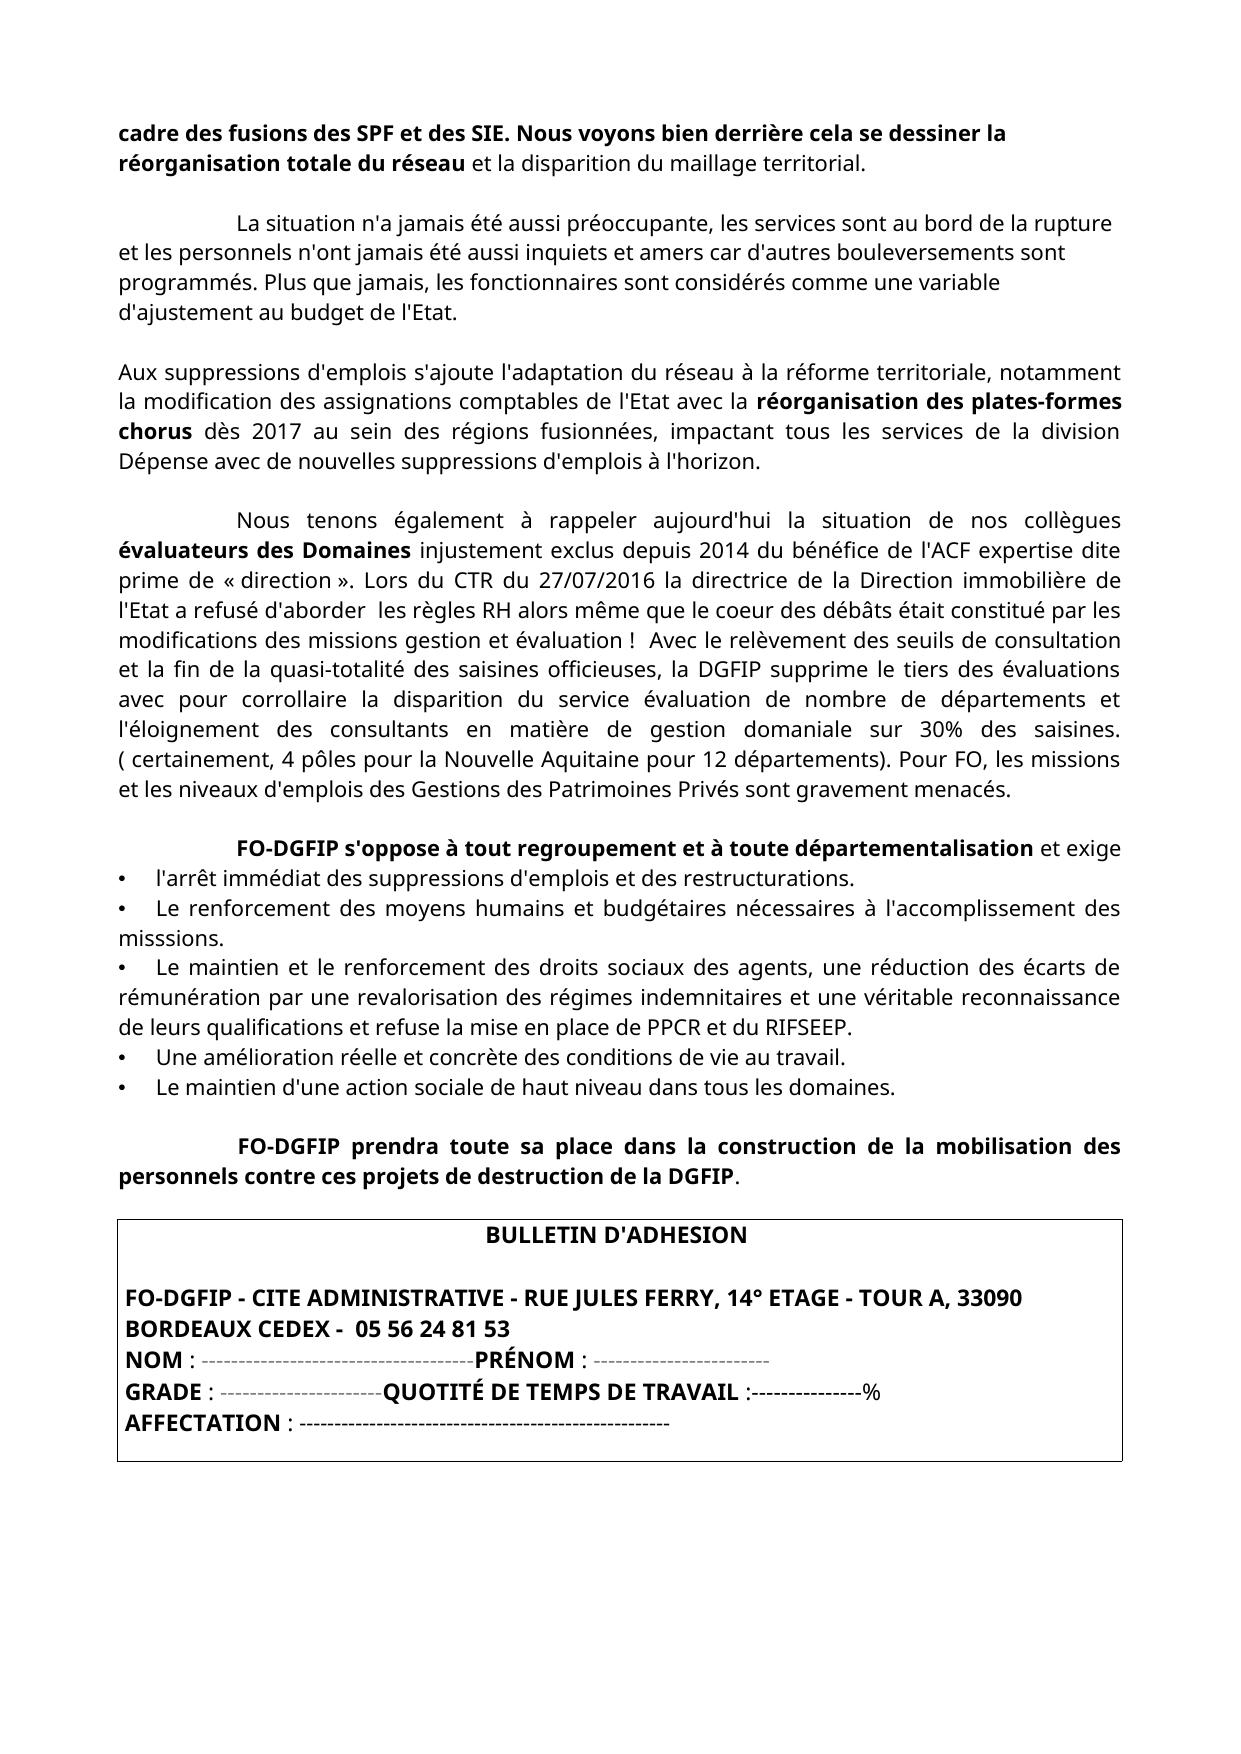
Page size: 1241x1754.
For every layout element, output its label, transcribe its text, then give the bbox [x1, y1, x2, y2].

list Le maintien d'une action sociale de haut niveau dans tous les domaines. [81, 1071, 1122, 1101]
list Une amélioration réelle et concrète des conditions de vie au travail. [81, 1042, 1122, 1071]
text Nous tenons également à rappeler aujourd'hui la situation de nos collègues évaluateurs des Domaines injustement exclus depuis 2014 du bénéfice de l'ACF expertise dite prime de « direction ». Lors du CTR du 27/07/2016 la directrice de la Direction immobilière de l'Etat a refusé d'aborder les règles RH alors même que le coeur des débâts était constitué par les modifications des missions gestion et évaluation ! Avec le relèvement des seuils de consultation et la fin de la quasi-totalité des saisines officieuses, la DGFIP supprime le tiers des évaluations avec pour corrollaire la disparition du service évaluation de nombre de départements et l'éloignement des consultants en matière de gestion domaniale sur 30% des saisines. ( certainement, 4 pôles pour la Nouvelle Aquitaine pour 12 départements). Pour FO, les missions et les niveaux d'emplois des Gestions des Patrimoines Privés sont gravement menacés. [118, 505, 1122, 803]
list l'arrêt immédiat des suppressions d'emplois et des restructurations. [81, 863, 1122, 893]
list Le maintien et le renforcement des droits sociaux des agents, une réduction des écarts de rémunération par une revalorisation des régimes indemnitaires et une véritable reconnaissance de leurs qualifications et refuse la mise en place de PPCR et du RIFSEEP. [81, 952, 1122, 1042]
text FO-DGFIP s'oppose à tout regroupement et à toute départementalisation et exige [118, 833, 1122, 863]
list Le renforcement des moyens humains et budgétaires nécessaires à l'accomplissement des misssions. [81, 893, 1122, 952]
table_header BULLETIN D'ADHESION FO-DGFIP - CITE ADMINISTRATIVE - RUE JULES FERRY, 14° ETAGE - TOUR A, 33090 BORDEAUX CEDEX - 05 56 24 81 53 NOM : -------------------------------------PRÉNOM : ------------------------ GRADE : ----------------------QUOTITÉ DE TEMPS DE TRAVAIL :---------------% AFFECTATION : ----------------------------------------------------- [118, 1220, 1122, 1461]
text FO-DGFIP prendra toute sa place dans la construction de la mobilisation des personnels contre ces projets de destruction de la DGFIP. [118, 1131, 1122, 1191]
text Aux suppressions d'emplois s'ajoute l'adaptation du réseau à la réforme territoriale, notamment la modification des assignations comptables de l'Etat avec la réorganisation des plates-formes chorus dès 2017 au sein des régions fusionnées, impactant tous les services de la division Dépense avec de nouvelles suppressions d'emplois à l'horizon. [118, 356, 1122, 476]
text cadre des fusions des SPF et des SIE. Nous voyons bien derrière cela se dessiner la réorganisation totale du réseau et la disparition du maillage territorial. La situation n'a jamais été aussi préoccupante, les services sont au bord de la rupture et les personnels n'ont jamais été aussi inquiets et amers car d'autres bouleversements sont programmés. Plus que jamais, les fonctionnaires sont considérés comme une variable d'ajustement au budget de l'Etat. [118, 118, 1122, 327]
